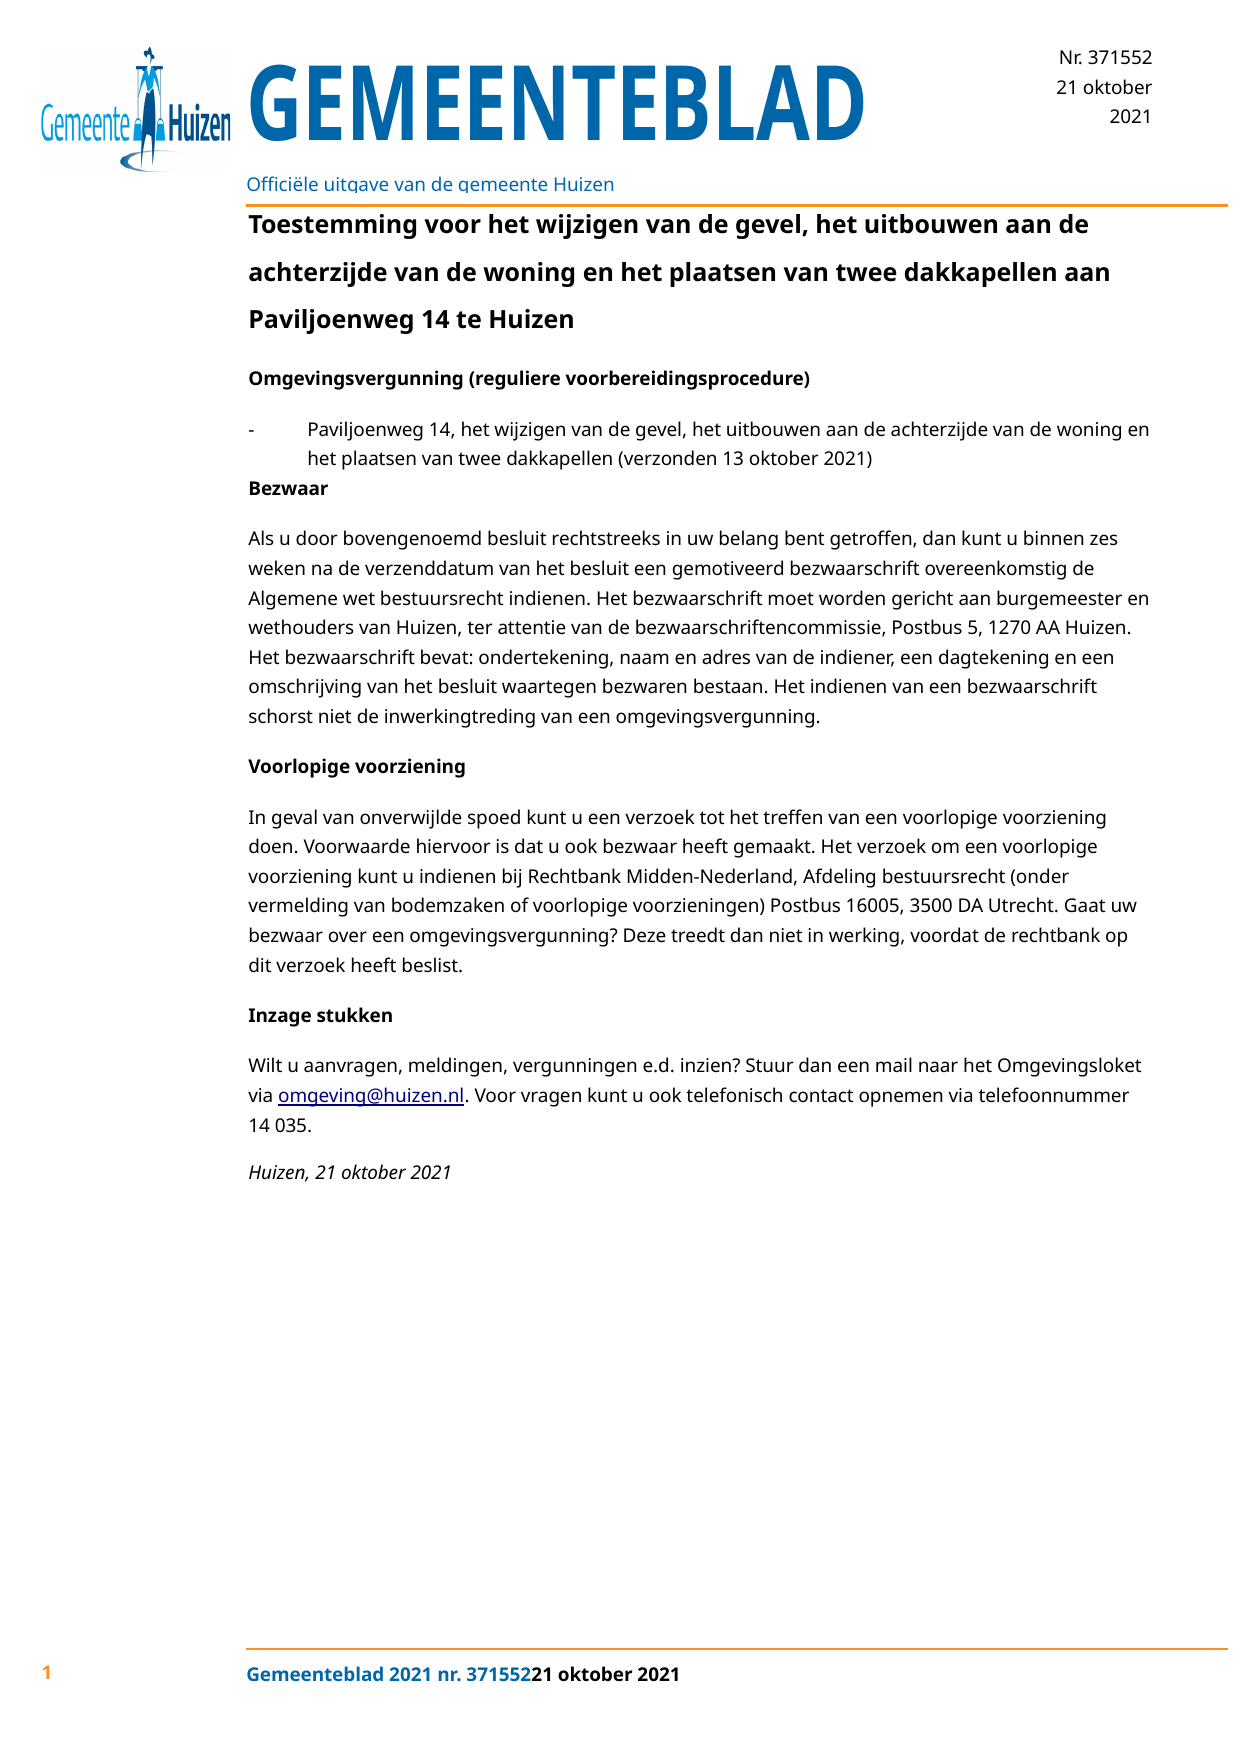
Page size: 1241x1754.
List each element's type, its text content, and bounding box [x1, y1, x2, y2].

text Inzage stukken [248, 1002, 1152, 1028]
text Omgevingsvergunning (reguliere voorbereidingsprocedure) [248, 366, 1152, 391]
text Voorlopige voorziening [248, 753, 1152, 779]
text Wilt u aanvragen, meldingen, vergunningen e.d. inzien? Stuur dan een mail naar het Omgevingsloket via omgeving@huizen.nl. Voor vragen kunt u ook telefonisch contact opnemen via telefoonnummer 14 035. [248, 1053, 1152, 1137]
picture [41, 47, 231, 172]
list Paviljoenweg 14, het wijzigen van de gevel, het uitbouwen aan de achterzijde van de woning en het plaatsen van twee dakkapellen (verzonden 13 oktober 2021) [248, 416, 1152, 471]
text Toestemming voor het wijzigen van de gevel, het uitbouwen aan de achterzijde van de woning en het plaatsen van twee dakkapellen aan Paviljoenweg 14 te Huizen [248, 207, 1152, 336]
text Als u door bovengenoemd besluit rechtstreeks in uw belang bent getroffen, dan kunt u binnen zes weken na de verzenddatum van het besluit een gemotiveerd bezwaarschrift overeenkomstig de Algemene wet bestuursrecht indienen. Het bezwaarschrift moet worden gericht aan burgemeester en wethouders van Huizen, ter attentie van de bezwaarschriftencommissie, Postbus 5, 1270 AA Huizen. Het bezwaarschrift bevat: ondertekening, naam en adres van de indiener, een dagtekening en een omschrijving van het besluit waartegen bezwaren bestaan. Het indienen van een bezwaarschrift schorst niet de inwerkingtreding van een omgevingsvergunning. [248, 526, 1152, 729]
text In geval van onverwijlde spoed kunt u een verzoek tot het treffen van een voorlopige voorziening doen. Voorwaarde hiervoor is dat u ook bezwaar heeft gemaakt. Het verzoek om een voorlopige voorziening kunt u indienen bij Rechtbank Midden-Nederland, Afdeling bestuursrecht (onder vermelding van bodemzaken of voorlopige voorzieningen) Postbus 16005, 3500 DA Utrecht. Gaat uw bezwaar over een omgevingsvergunning? Deze treedt dan niet in werking, voordat de rechtbank op dit verzoek heeft beslist. [248, 804, 1152, 977]
text Bezwaar [248, 475, 1152, 501]
text Huizen, 21 oktober 2021 [248, 1159, 1152, 1185]
